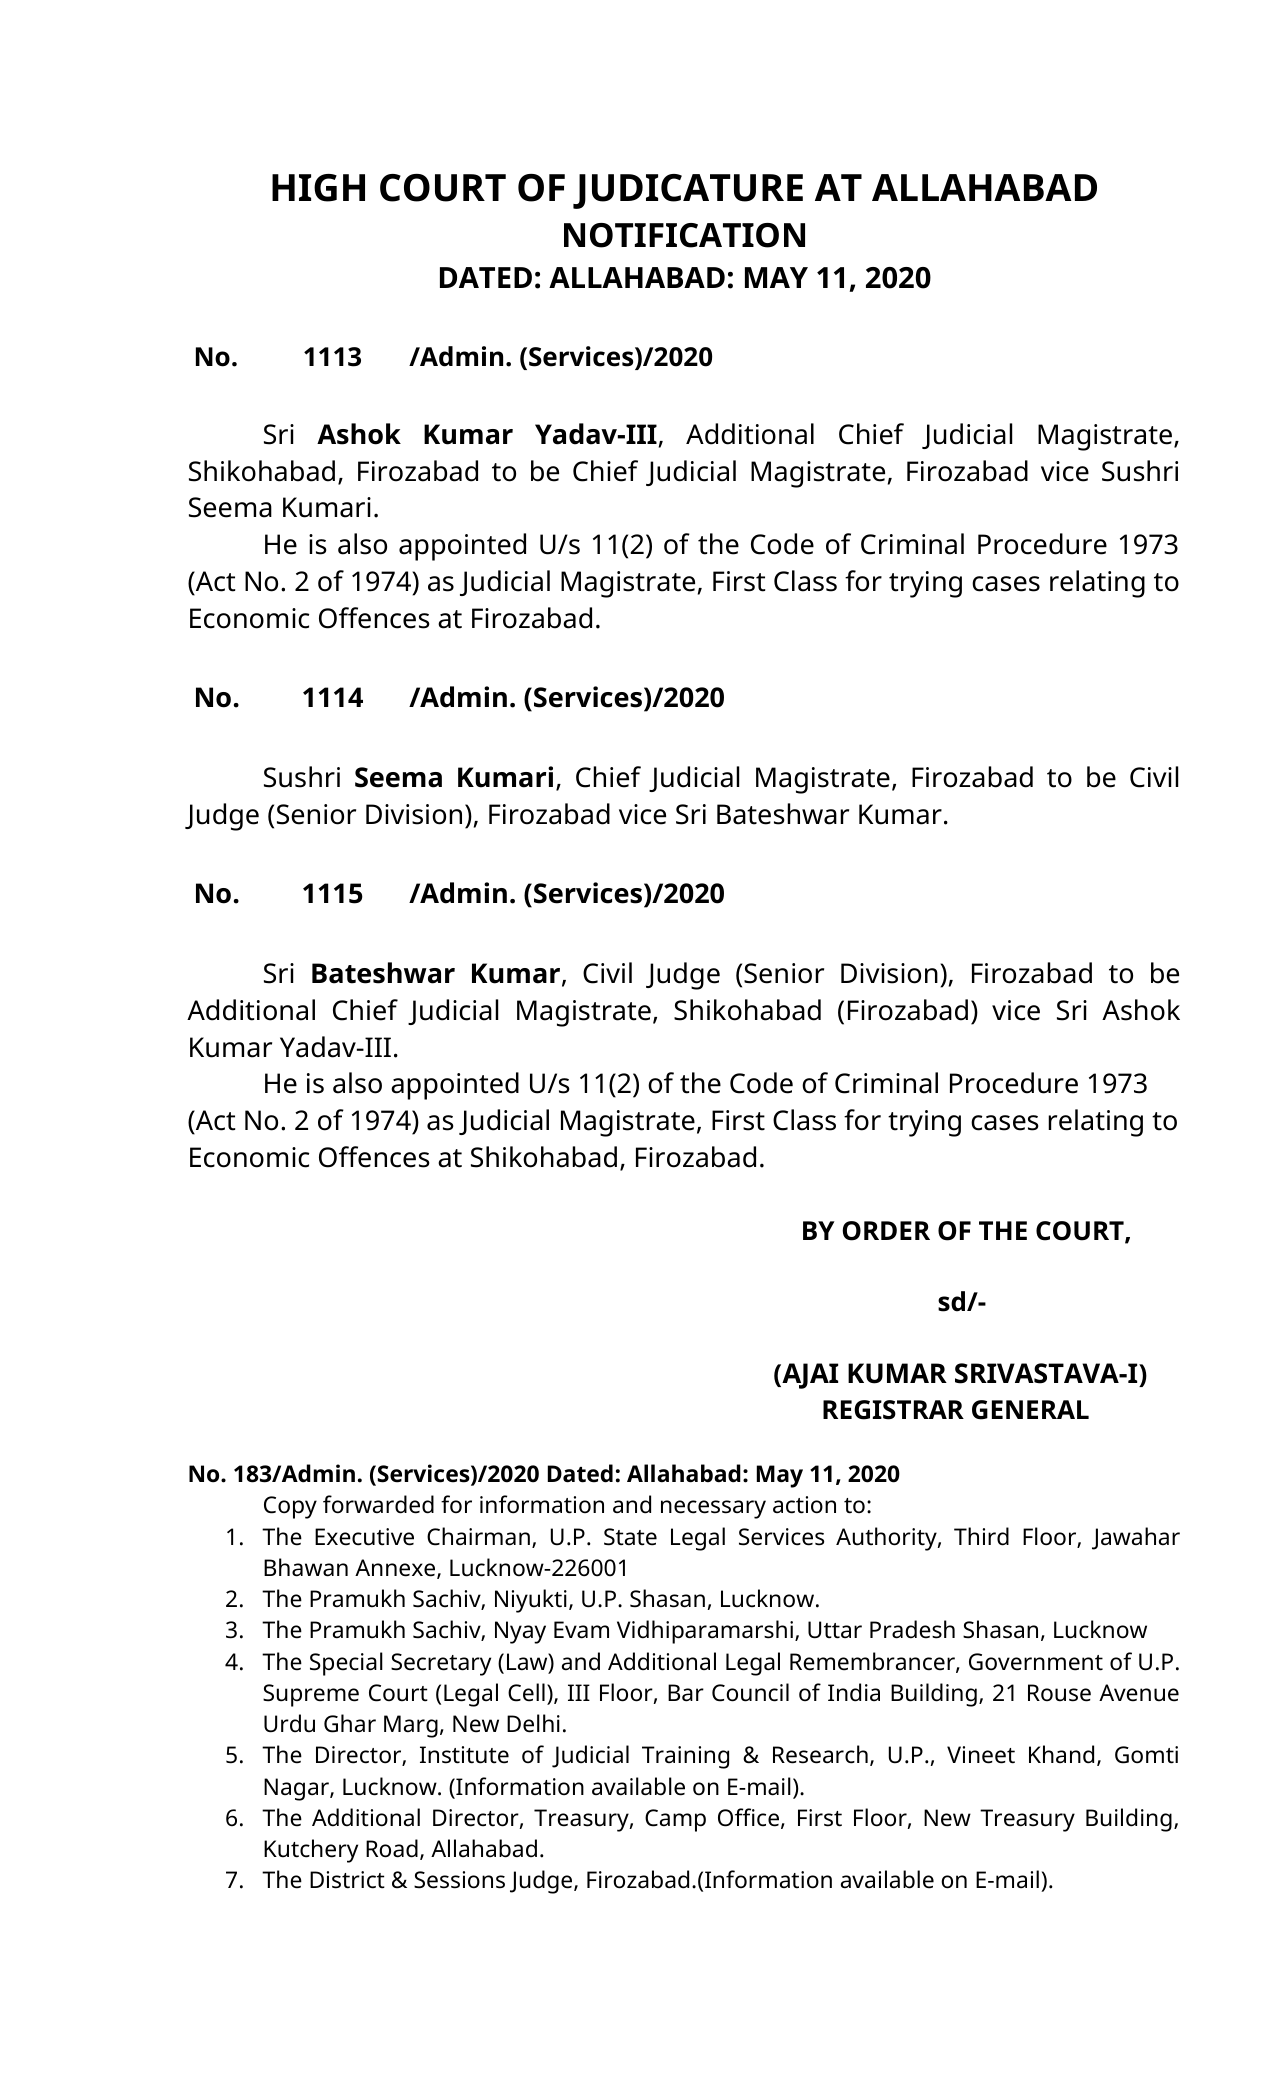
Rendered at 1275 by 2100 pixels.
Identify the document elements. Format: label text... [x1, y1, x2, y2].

table_header /Admin. (Services)/2020 [404, 333, 762, 379]
list The Additional Director, Treasury, Camp Office, First Floor, New Treasury Building, Kutchery Road, Allahabad. [225, 1802, 1181, 1864]
table_header No. [188, 869, 261, 917]
subtitle NOTIFICATION [187, 212, 1181, 257]
text BY ORDER OF THE COURT, [562, 1212, 1181, 1248]
table_header 1114 [261, 673, 403, 722]
table_header /Admin. (Services)/2020 [404, 673, 762, 722]
table_header 1115 [261, 869, 403, 917]
list The Pramukh Sachiv, Niyukti, U.P. Shasan, Lucknow. [225, 1583, 1181, 1614]
text Copy forwarded for information and necessary action to: [187, 1489, 1181, 1521]
text REGISTRAR GENERAL [187, 1391, 1181, 1427]
text Sushri Seema Kumari, Chief Judicial Magistrate, Firozabad to be Civil Judge (Senior Division), Firozabad vice Sri Bateshwar Kumar. [187, 758, 1181, 832]
table_header /Admin. (Services)/2020 [404, 869, 762, 917]
text He is also appointed U/s 11(2) of the Code of Criminal Procedure 1973 (Act No. 2 of 1974) as Judicial Magistrate, First Class for trying cases relating to Economic Offences at Shikohabad, Firozabad. [187, 1065, 1181, 1176]
table_header 1113 [261, 333, 403, 379]
table_header No. [188, 333, 261, 379]
text (AJAI KUMAR SRIVASTAVA-I) [187, 1354, 1183, 1391]
text Sri Bateshwar Kumar, Civil Judge (Senior Division), Firozabad to be Additional Chief Judicial Magistrate, Shikohabad (Firozabad) vice Sri Ashok Kumar Yadav-III. [187, 954, 1181, 1065]
table_header No. [188, 673, 261, 722]
subtitle No. 183/Admin. (Services)/2020 Dated: Allahabad: May 11, 2020 [187, 1458, 1181, 1489]
list The Executive Chairman, U.P. State Legal Services Authority, Third Floor, Jawahar Bhawan Annexe, Lucknow-226001 [225, 1521, 1181, 1583]
text HIGH COURT OF JUDICATURE AT ALLAHABAD [187, 161, 1181, 212]
text sd/- [712, 1283, 1181, 1319]
text Sri Ashok Kumar Yadav-III, Additional Chief Judicial Magistrate, Shikohabad, Firozabad to be Chief Judicial Magistrate, Firozabad vice Sushri Seema Kumari. [187, 415, 1181, 526]
list The Director, Institute of Judicial Training & Research, U.P., Vineet Khand, Gomti Nagar, Lucknow. (Information available on E-mail). [225, 1739, 1181, 1802]
list The District & Sessions Judge, Firozabad.(Information available on E-mail). [225, 1864, 1181, 1896]
subtitle DATED: ALLAHABAD: MAY 11, 2020 [187, 257, 1181, 297]
list The Special Secretary (Law) and Additional Legal Remembrancer, Government of U.P. Supreme Court (Legal Cell), III Floor, Bar Council of India Building, 21 Rouse Avenue Urdu Ghar Marg, New Delhi. [225, 1646, 1181, 1739]
list The Pramukh Sachiv, Nyay Evam Vidhiparamarshi, Uttar Pradesh Shasan, Lucknow [225, 1614, 1181, 1646]
text He is also appointed U/s 11(2) of the Code of Criminal Procedure 1973 (Act No. 2 of 1974) as Judicial Magistrate, First Class for trying cases relating to Economic Offences at Firozabad. [187, 526, 1181, 636]
